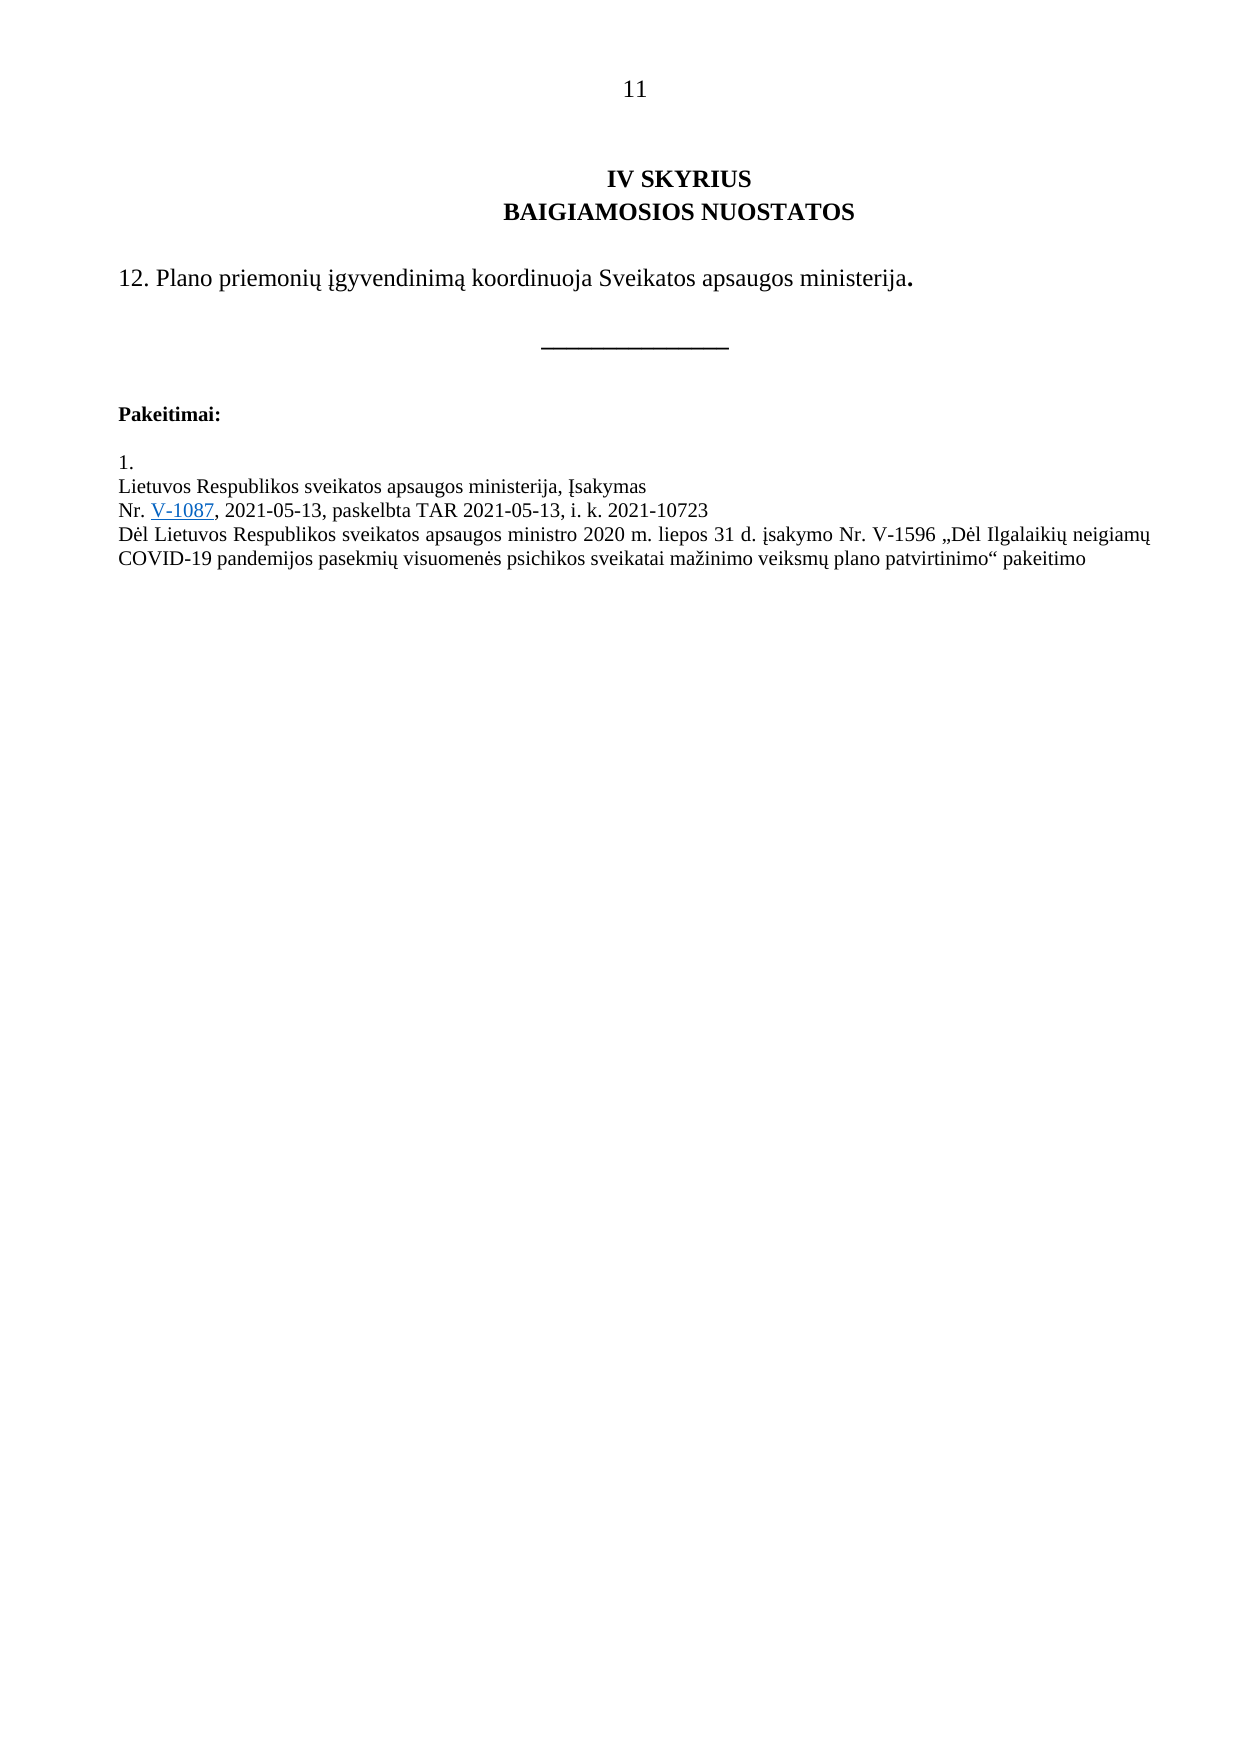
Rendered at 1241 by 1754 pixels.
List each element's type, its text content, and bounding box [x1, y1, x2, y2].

text Nr. V-1087, 2021-05-13, paskelbta TAR 2021-05-13, i. k. 2021-10723 [118, 498, 1152, 522]
text Lietuvos Respublikos sveikatos apsaugos ministerija, Įsakymas [118, 474, 1152, 498]
text Pakeitimai: [118, 402, 1152, 426]
text 12. Plano priemonių įgyvendinimą koordinuoja Sveikatos apsaugos ministerija. [118, 263, 1152, 292]
text IV SKYRIUS [118, 164, 1152, 193]
text BAIGIAMOSIOS NUOSTATOS [118, 197, 1152, 226]
text _______________ [118, 323, 1152, 352]
text Dėl Lietuvos Respublikos sveikatos apsaugos ministro 2020 m. liepos 31 d. įsakymo Nr. V-1596 „Dėl Ilgalaikių neigiamų COVID-19 pandemijos pasekmių visuomenės psichikos sveikatai mažinimo veiksmų plano patvirtinimo“ pakeitimo [118, 522, 1152, 570]
text 1. [118, 450, 1152, 474]
